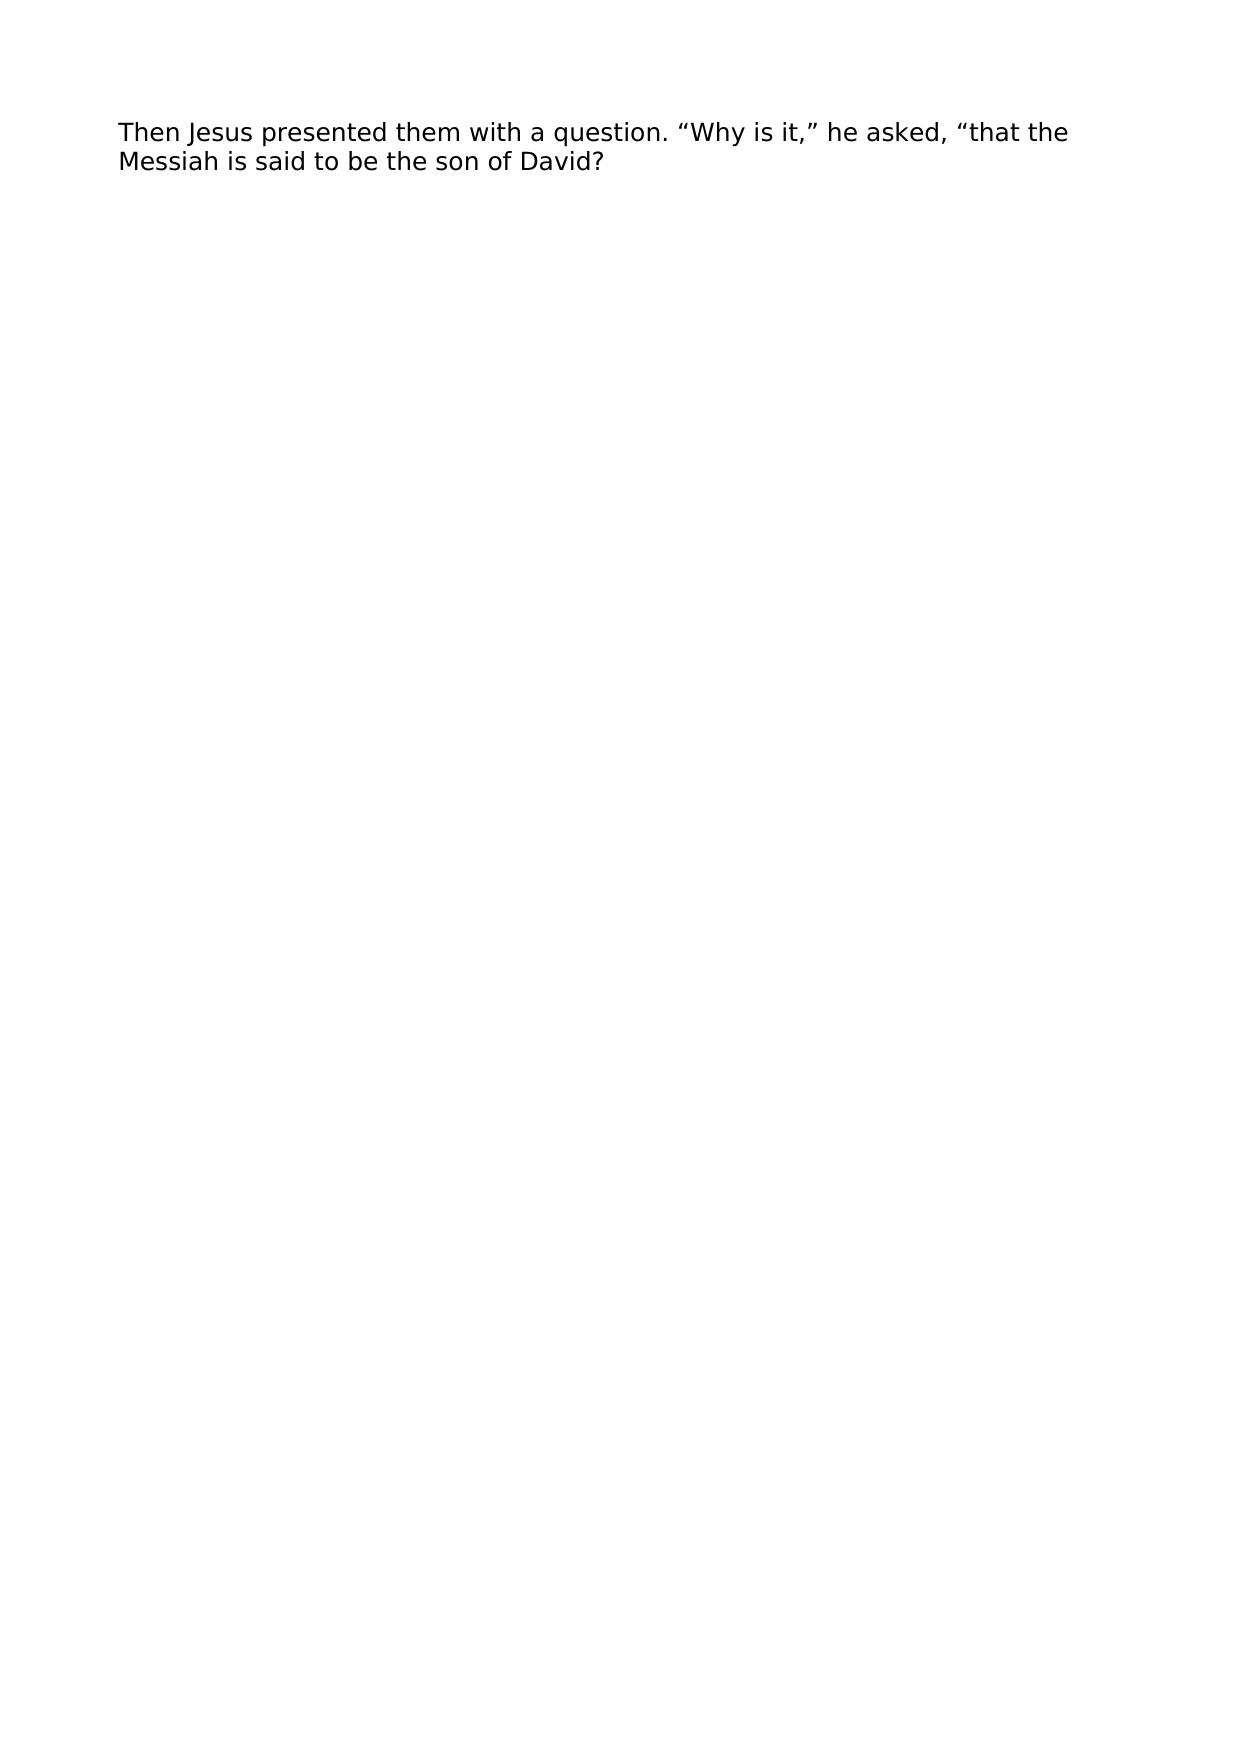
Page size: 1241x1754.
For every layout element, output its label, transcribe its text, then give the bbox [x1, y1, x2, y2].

text Then Jesus presented them with a question. “Why is it,” he asked, “that the Messiah is said to be the son of David? [118, 118, 1122, 176]
